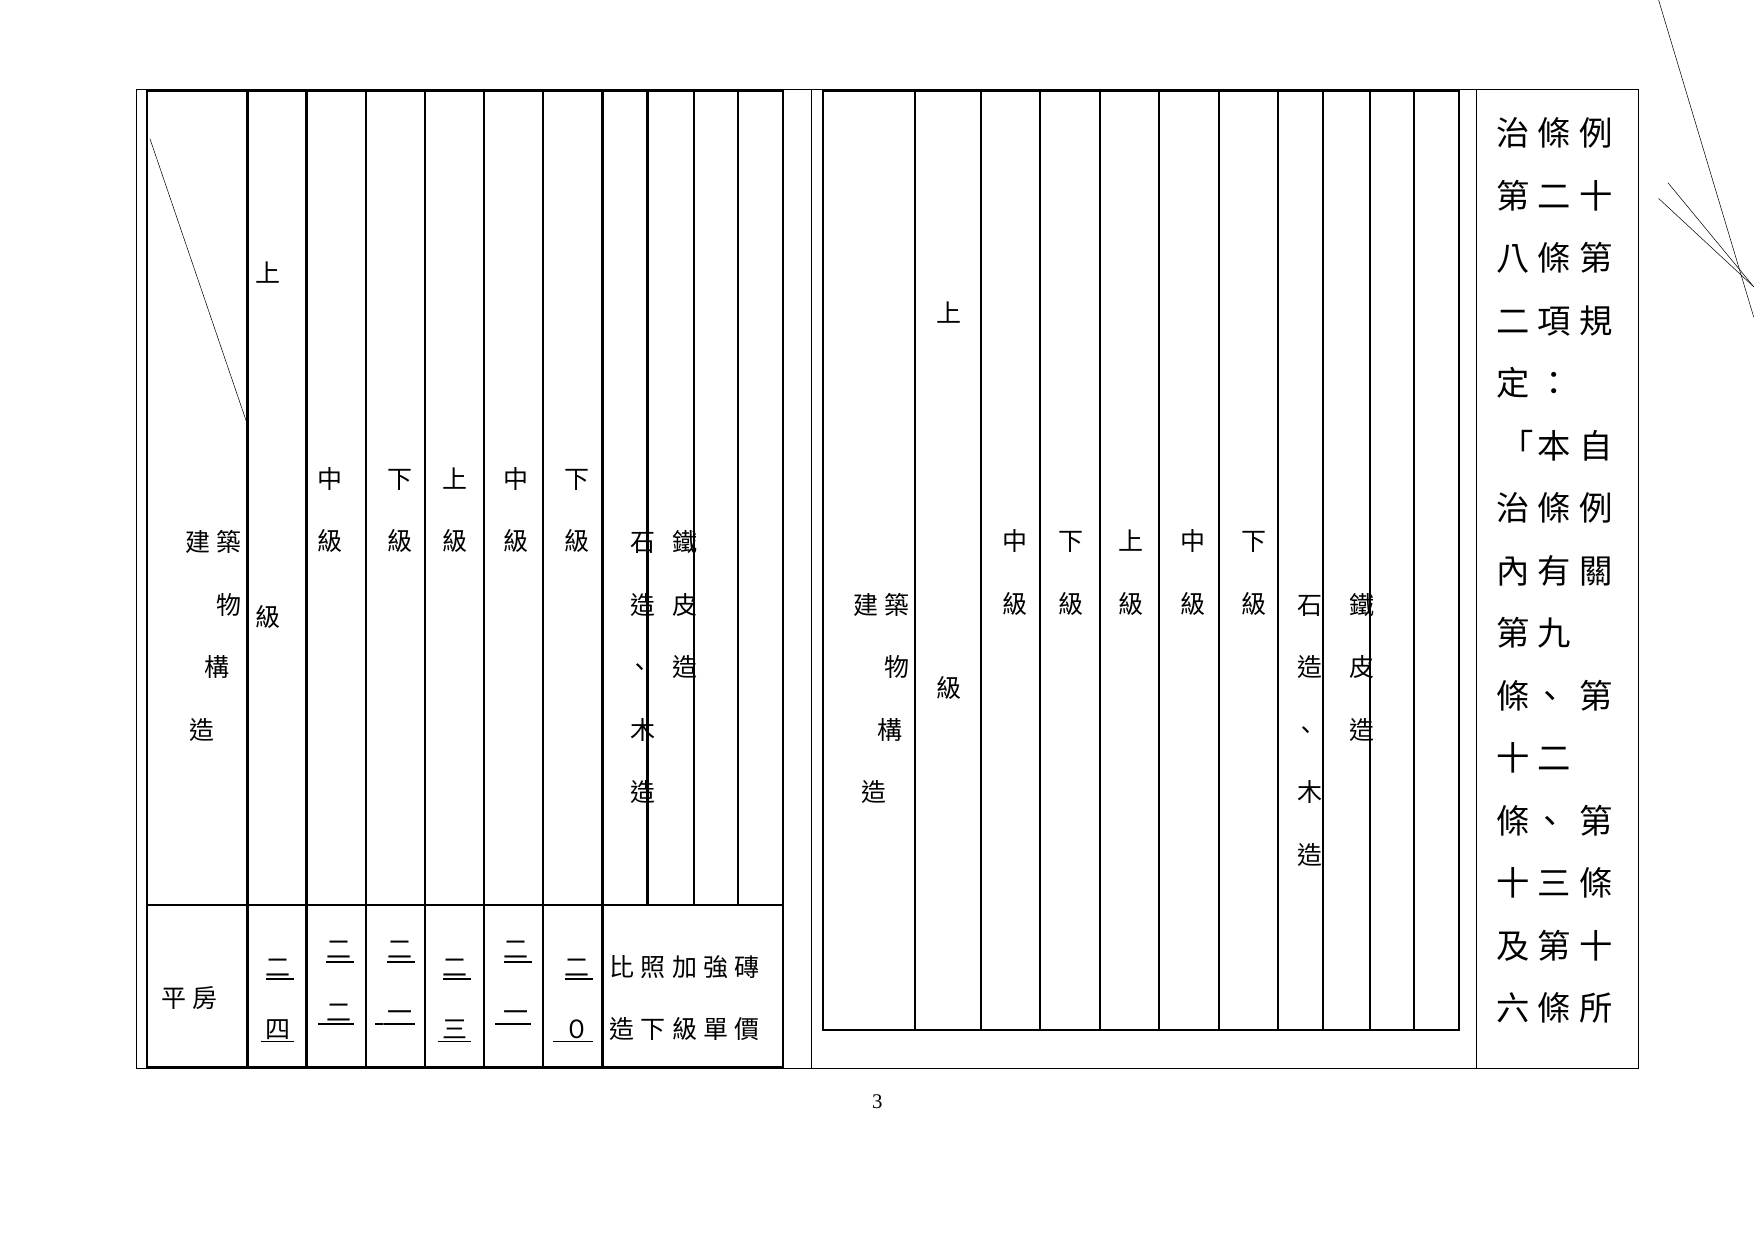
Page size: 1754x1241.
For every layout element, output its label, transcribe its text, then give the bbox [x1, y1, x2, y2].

table_cell 中級 [1160, 92, 1218, 1029]
table_cell 二三 [426, 906, 483, 1066]
table_cell 二一 [485, 906, 542, 1066]
table_header 磚造、石造、木造 [604, 92, 646, 904]
table_header 竹造 [739, 92, 782, 904]
table_cell 下級 [1220, 92, 1277, 1029]
table_cell 二０ [544, 906, 601, 1066]
table_header 鐵造、鐵皮造 [676, 660, 693, 676]
table_cell 平房 [148, 906, 246, 1066]
table_cell 比照加強磚造下級單價 [604, 906, 782, 1066]
table_cell 上級 [916, 92, 980, 1029]
table_header 石造、木造 [1279, 92, 1322, 1029]
table_cell 中級 [308, 92, 365, 904]
table_header 建築物 構造 重建 單價 樓層數 [148, 92, 246, 904]
table_cell 上級 [249, 92, 305, 904]
table_cell [812, 90, 1476, 1068]
table_header 鐵造、鐵皮造 [1353, 723, 1369, 739]
table_cell 上級 [1101, 92, 1158, 1029]
table_cell [784, 90, 811, 1068]
table_cell 二二 [308, 906, 365, 1066]
table_header 建築物 構造 重建 單價 樓層數 [824, 92, 914, 1029]
table_cell 下級 [1041, 92, 1099, 1029]
table_header 磚造、石造、木造 [634, 785, 646, 801]
table_header [695, 92, 737, 904]
table_header 鐵造、鐵皮造 [1324, 92, 1369, 1029]
table_cell 中級 [982, 92, 1039, 1029]
table_cell 下級 [544, 92, 601, 904]
table_header 鐵造、鐵皮造 [649, 92, 693, 904]
table_header 土造 [1371, 92, 1413, 1029]
table_cell 二一 [367, 906, 424, 1066]
table_cell [137, 90, 146, 1068]
table_header 磚造、石造、木造 [634, 598, 646, 614]
table_cell 中級 [485, 92, 542, 904]
table_header [1415, 92, 1458, 1029]
table_cell 上級 [426, 92, 483, 904]
table_cell 下級 [367, 92, 424, 904]
table_cell 二四 [249, 906, 305, 1066]
table_cell 治條例第二十八條第二項規定：「本自治條例內有關第九條、第十二條、第十三條及第十六條所 [1477, 90, 1638, 1068]
